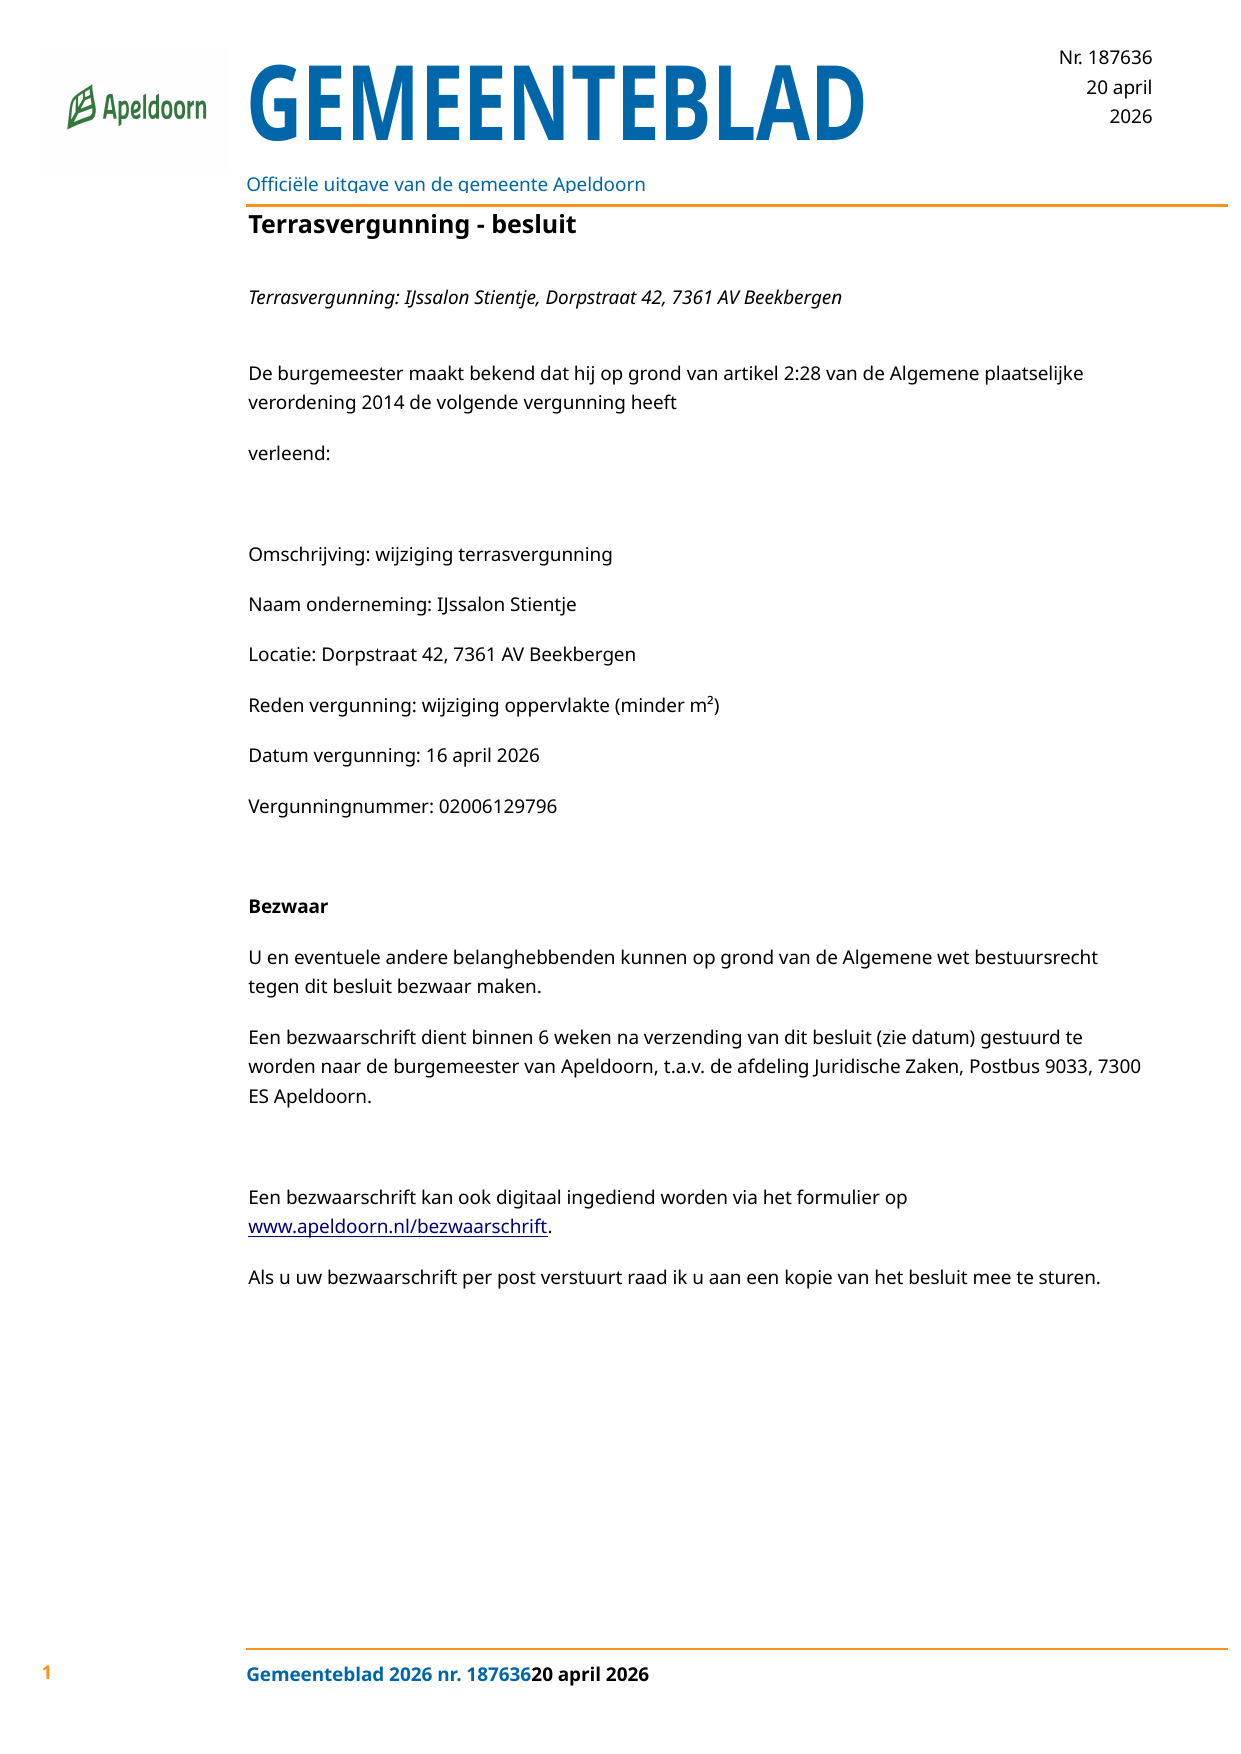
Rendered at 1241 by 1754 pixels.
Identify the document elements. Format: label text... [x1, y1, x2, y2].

text Terrasvergunning: IJssalon Stientje, Dorpstraat 42, 7361 AV Beekbergen [248, 284, 1152, 309]
text Bezwaar [248, 894, 1152, 919]
text Als u uw bezwaarschrift per post verstuurt raad ik u aan een kopie van het besluit mee te sturen. [248, 1264, 1152, 1290]
text Naam onderneming: IJssalon Stientje [248, 591, 1152, 617]
text Reden vergunning: wijziging oppervlakte (minder m²) [248, 692, 1152, 718]
picture [41, 47, 231, 172]
text Omschrijving: wijziging terrasvergunning [248, 541, 1152, 567]
text Datum vergunning: 16 april 2026 [248, 742, 1152, 768]
text U en eventuele andere belanghebbenden kunnen op grond van de Algemene wet bestuursrecht tegen dit besluit bezwaar maken. [248, 944, 1152, 999]
text verleend: [248, 440, 1152, 466]
text Locatie: Dorpstraat 42, 7361 AV Beekbergen [248, 642, 1152, 667]
text De burgemeester maakt bekend dat hij op grond van artikel 2:28 van de Algemene plaatselijke verordening 2014 de volgende vergunning heeft [248, 360, 1152, 415]
text Terrasvergunning - besluit [248, 207, 1152, 241]
text Vergunningnummer: 02006129796 [248, 793, 1152, 819]
text Een bezwaarschrift kan ook digitaal ingediend worden via het formulier op www.apeldoorn.nl/bezwaarschrift. [248, 1184, 1152, 1239]
text Een bezwaarschrift dient binnen 6 weken na verzending van dit besluit (zie datum) gestuurd te worden naar de burgemeester van Apeldoorn, t.a.v. de afdeling Juridische Zaken, Postbus 9033, 7300 ES Apeldoorn. [248, 1024, 1152, 1109]
